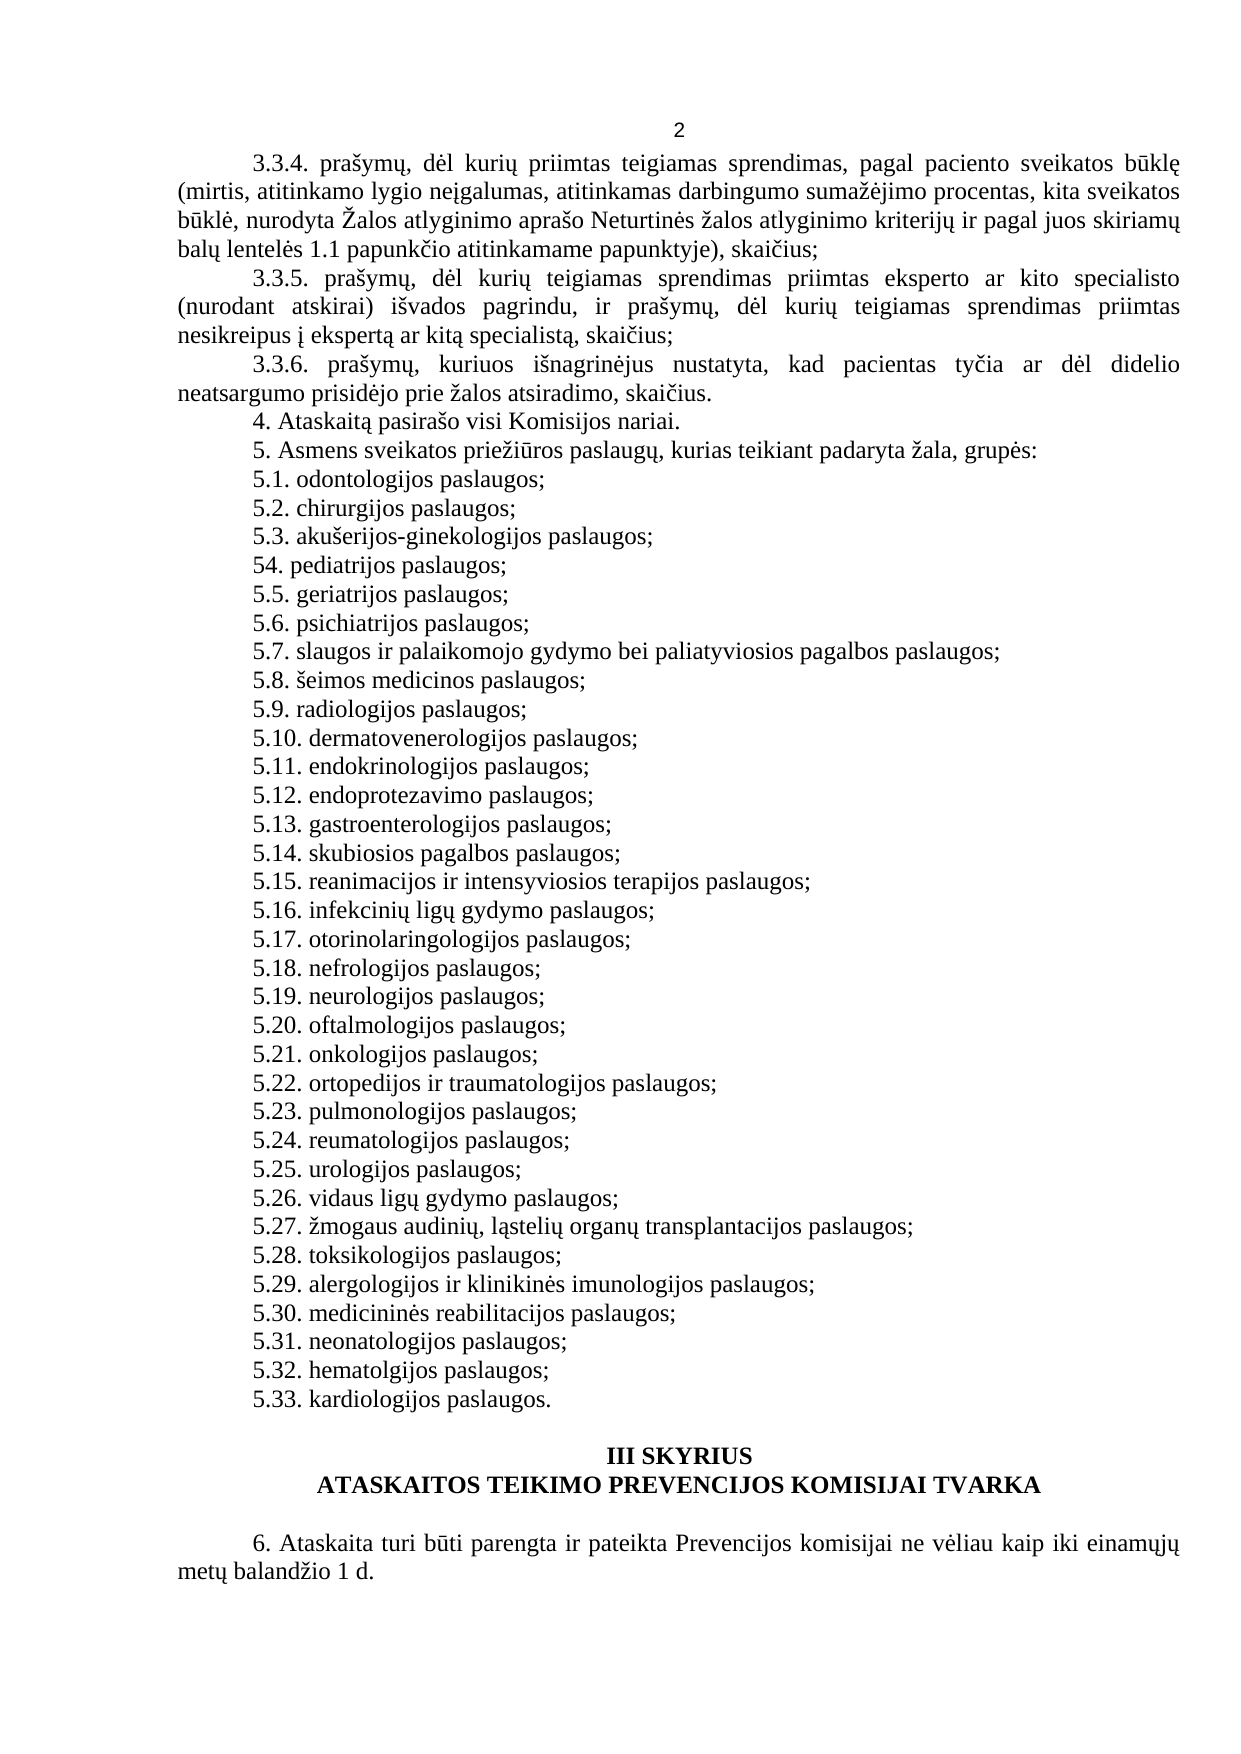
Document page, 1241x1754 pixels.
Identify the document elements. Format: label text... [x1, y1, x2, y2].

text 3.3.4. prašymų, dėl kurių priimtas teigiamas sprendimas, pagal paciento sveikatos būklę (mirtis, atitinkamo lygio neįgalumas, atitinkamas darbingumo sumažėjimo procentas, kita sveikatos būklė, nurodyta Žalos atlyginimo aprašo Neturtinės žalos atlyginimo kriterijų ir pagal juos skiriamų balų lentelės 1.1 papunkčio atitinkamame papunktyje), skaičius; [177, 148, 1181, 263]
text 6. Ataskaita turi būti parengta ir pateikta Prevencijos komisijai ne vėliau kaip iki einamųjų metų balandžio 1 d. [177, 1528, 1181, 1585]
text 5.24. reumatologijos paslaugos; [177, 1125, 1181, 1154]
text 5.29. alergologijos ir klinikinės imunologijos paslaugos; [177, 1269, 1181, 1298]
text 5.10. dermatovenerologijos paslaugos; [177, 723, 1181, 751]
text 5.23. pulmonologijos paslaugos; [177, 1096, 1181, 1125]
text 5.1. odontologijos paslaugos; [177, 464, 1181, 493]
text 54. pediatrijos paslaugos; [177, 550, 1181, 579]
text 3.3.6. prašymų, kuriuos išnagrinėjus nustatyta, kad pacientas tyčia ar dėl didelio neatsargumo prisidėjo prie žalos atsiradimo, skaičius. [177, 349, 1181, 406]
text 5.13. gastroenterologijos paslaugos; [177, 809, 1181, 838]
text 5.3. akušerijos-ginekologijos paslaugos; [177, 521, 1181, 550]
text ATASKAITOS TEIKIMO PREVENCIJOS KOMISIJAI TVARKA [177, 1470, 1181, 1499]
text III SKYRIUS [177, 1441, 1181, 1470]
text 5.11. endokrinologijos paslaugos; [177, 751, 1181, 780]
text 5.30. medicininės reabilitacijos paslaugos; [177, 1298, 1181, 1326]
text 5.2. chirurgijos paslaugos; [177, 493, 1181, 521]
text 5.6. psichiatrijos paslaugos; [177, 608, 1181, 636]
text 5.17. otorinolaringologijos paslaugos; [177, 924, 1181, 953]
text 5.9. radiologijos paslaugos; [177, 694, 1181, 723]
text 5.22. ortopedijos ir traumatologijos paslaugos; [177, 1068, 1181, 1096]
text 5.19. neurologijos paslaugos; [177, 981, 1181, 1010]
text 5.5. geriatrijos paslaugos; [177, 579, 1181, 608]
text 5.21. onkologijos paslaugos; [177, 1039, 1181, 1068]
text 5.26. vidaus ligų gydymo paslaugos; [177, 1183, 1181, 1211]
text 5.20. oftalmologijos paslaugos; [177, 1010, 1181, 1039]
text 5.25. urologijos paslaugos; [177, 1154, 1181, 1183]
text 5.27. žmogaus audinių, ląstelių organų transplantacijos paslaugos; [177, 1211, 1181, 1240]
text 3.3.5. prašymų, dėl kurių teigiamas sprendimas priimtas eksperto ar kito specialisto (nurodant atskirai) išvados pagrindu, ir prašymų, dėl kurių teigiamas sprendimas priimtas nesikreipus į ekspertą ar kitą specialistą, skaičius; [177, 263, 1181, 349]
text 5.31. neonatologijos paslaugos; [177, 1326, 1181, 1355]
text 5.33. kardiologijos paslaugos. [177, 1384, 1181, 1413]
text 5.18. nefrologijos paslaugos; [177, 953, 1181, 981]
text 5.12. endoprotezavimo paslaugos; [177, 780, 1181, 809]
text 5.16. infekcinių ligų gydymo paslaugos; [177, 895, 1181, 924]
text 5.8. šeimos medicinos paslaugos; [177, 665, 1181, 694]
text 5.15. reanimacijos ir intensyviosios terapijos paslaugos; [177, 866, 1181, 895]
text 5.7. slaugos ir palaikomojo gydymo bei paliatyviosios pagalbos paslaugos; [177, 636, 1181, 665]
text 5. Asmens sveikatos priežiūros paslaugų, kurias teikiant padaryta žala, grupės: [177, 435, 1181, 464]
text 5.14. skubiosios pagalbos paslaugos; [177, 838, 1181, 866]
text 4. Ataskaitą pasirašo visi Komisijos nariai. [177, 406, 1181, 435]
text 5.32. hematolgijos paslaugos; [177, 1355, 1181, 1384]
text 5.28. toksikologijos paslaugos; [177, 1240, 1181, 1269]
